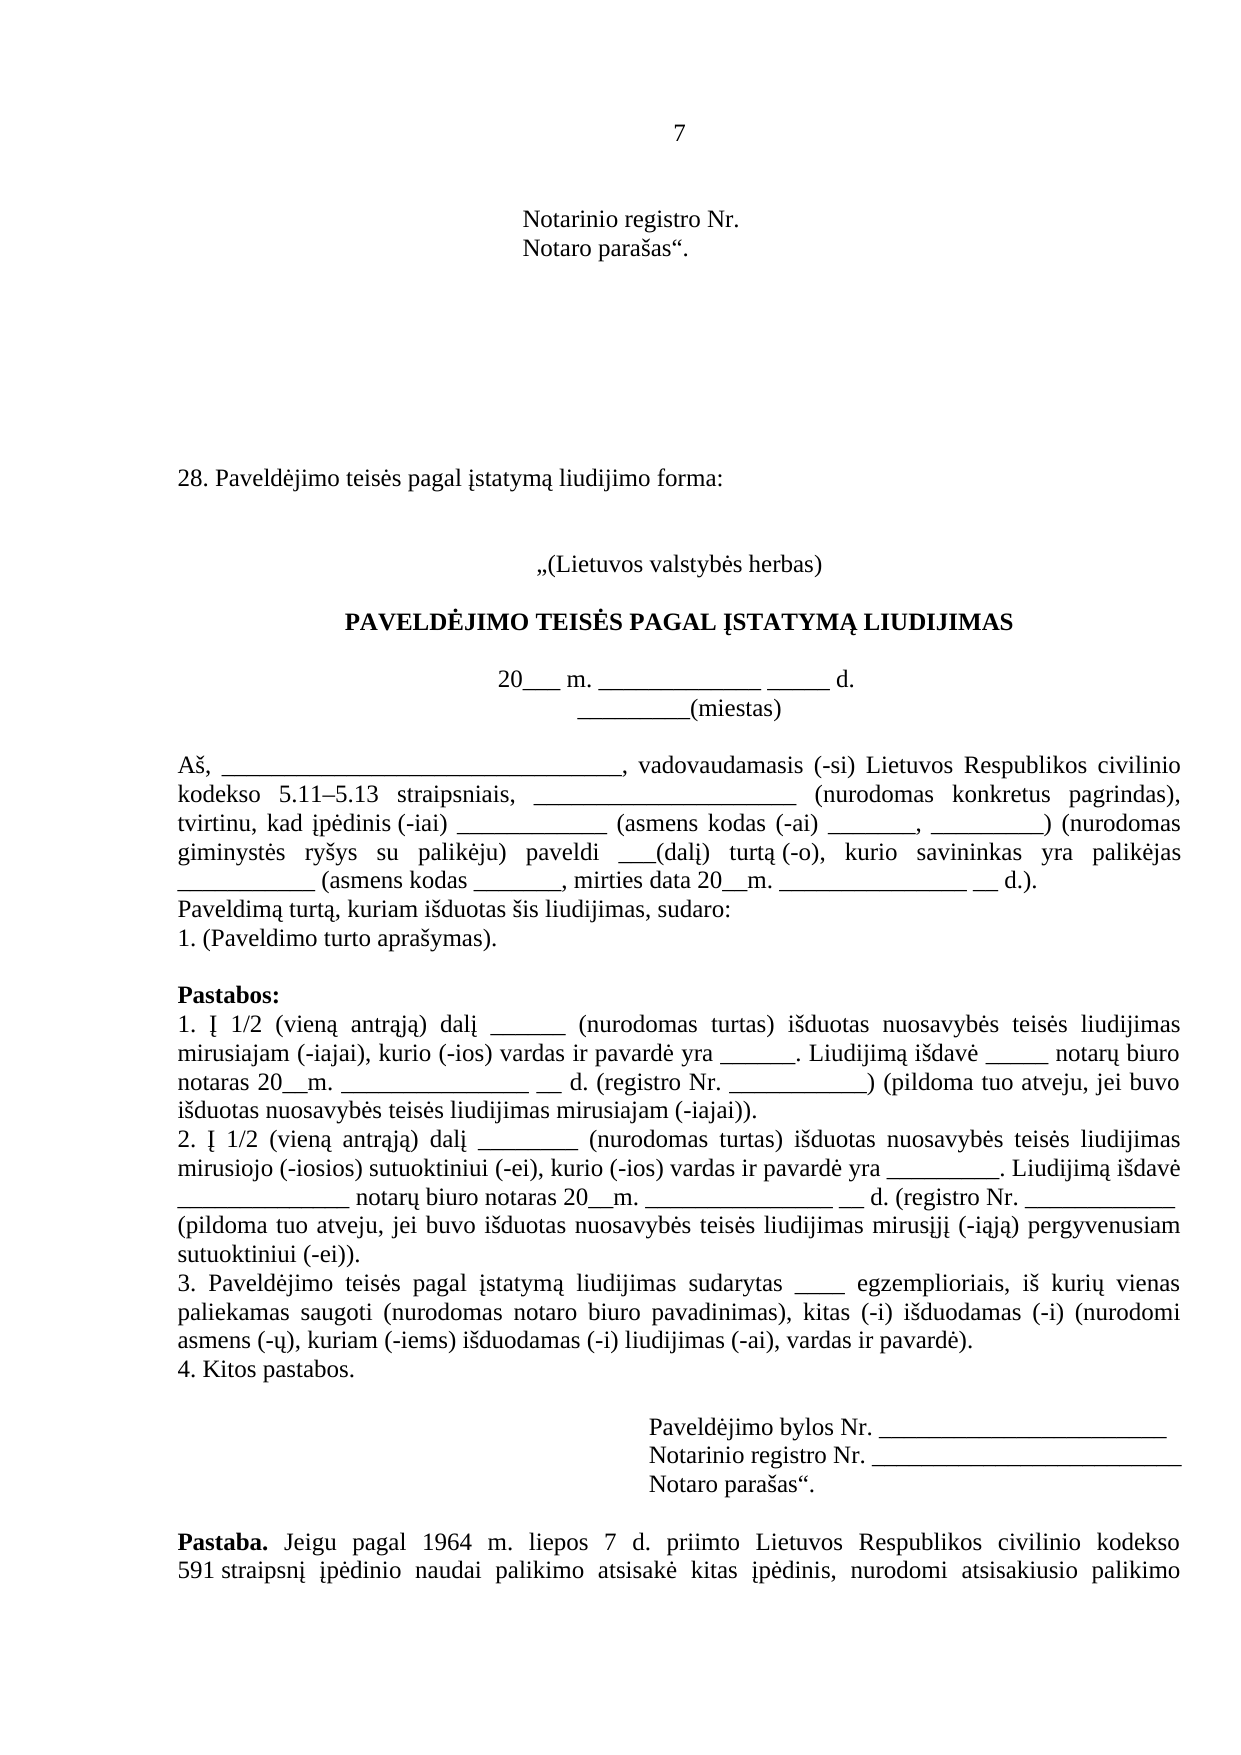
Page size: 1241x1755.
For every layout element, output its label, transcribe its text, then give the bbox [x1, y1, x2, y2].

text 20___ m. _____________ _____ d. [177, 664, 1181, 693]
text Notarinio registro Nr. [177, 1441, 1181, 1469]
text „(Lietuvos valstybės herbas) [177, 549, 1181, 578]
subtitle Notaro parašas“. [177, 1469, 1181, 1498]
text 2. Į 1/2 (vieną antrąją) dalį ________ (nurodomas turtas) išduotas nuosavybės teisės liudijimas mirusiojo (-iosios) sutuoktiniui (-ei), kurio (-ios) vardas ir pavardė yra _________. Liudijimą išdavė ________ notarų biuro notaras 20__m. _______________ __ d. (registro Nr. ____________ [177, 1124, 1181, 1211]
text Notaro parašas“. [522, 233, 1181, 262]
text 1. (Paveldimo turto aprašymas). [177, 923, 1181, 952]
text 1. Į 1/2 (vieną antrąją) dalį ______ (nurodomas turtas) išduotas nuosavybės teisės liudijimas mirusiajam (-iajai), kurio (-ios) vardas ir pavardė yra ______. Liudijimą išdavė _____ notarų biuro notaras 20__m. _______________ __ d. (registro Nr. ___________) (pildoma tuo atveju, jei buvo išduotas nuosavybės teisės liudijimas mirusiajam (-iajai)). [177, 1009, 1181, 1124]
text Paveldėjimo bylos Nr. _______________________ [177, 1412, 1181, 1441]
text 4. Kitos pastabos. [177, 1354, 1181, 1383]
text (pildoma tuo atveju, jei buvo išduotas nuosavybės teisės liudijimas mirusįjį (-iąją) pergyvenusiam sutuoktiniui (-ei)). [177, 1211, 1181, 1268]
text Pastaba. Jeigu pagal 1964 m. liepos 7 d. priimto Lietuvos Respublikos civilinio kodekso 591 straipsnį įpėdinio naudai palikimo atsisakė kitas įpėdinis, nurodomi atsisakiusio palikimo [177, 1527, 1181, 1584]
text Notarinio registro Nr. [522, 204, 1181, 233]
text Paveldimą turtą, kuriam išduotas šis liudijimas, sudaro: [177, 894, 1181, 923]
text Pastabos: [177, 981, 1181, 1009]
text _________(miestas) [177, 693, 1181, 722]
text PAVELDĖJIMO TEISĖS PAGAL ĮSTATYMĄ LIUDIJIMAS [177, 607, 1181, 636]
text Aš, ________________________________, vadovaudamasis (-si) Lietuvos Respublikos civilinio kodekso 5.11–5.13 straipsniais, _____________________ (nurodomas konkretus pagrindas), tvirtinu, kad įpėdinis (-iai) ____________ (asmens kodas (-ai) _______, _________) (nurodomas giminystės ryšys su palikėju) paveldi ___(dalį) turtą (-o), kurio savininkas yra palikėjas ___________ (asmens kodas _______, mirties data 20__m. _______________ __ d.). [177, 751, 1181, 894]
text 3. Paveldėjimo teisės pagal įstatymą liudijimas sudarytas ____ egzemplioriais, iš kurių vienas paliekamas saugoti (nurodomas notaro biuro pavadinimas), kitas (-i) išduodamas (-i) (nurodomi asmens (-ų), kuriam (-iems) išduodamas (-i) liudijimas (-ai), vardas ir pavardė). [177, 1268, 1181, 1354]
text 28. Paveldėjimo teisės pagal įstatymą liudijimo forma: [177, 463, 1181, 492]
